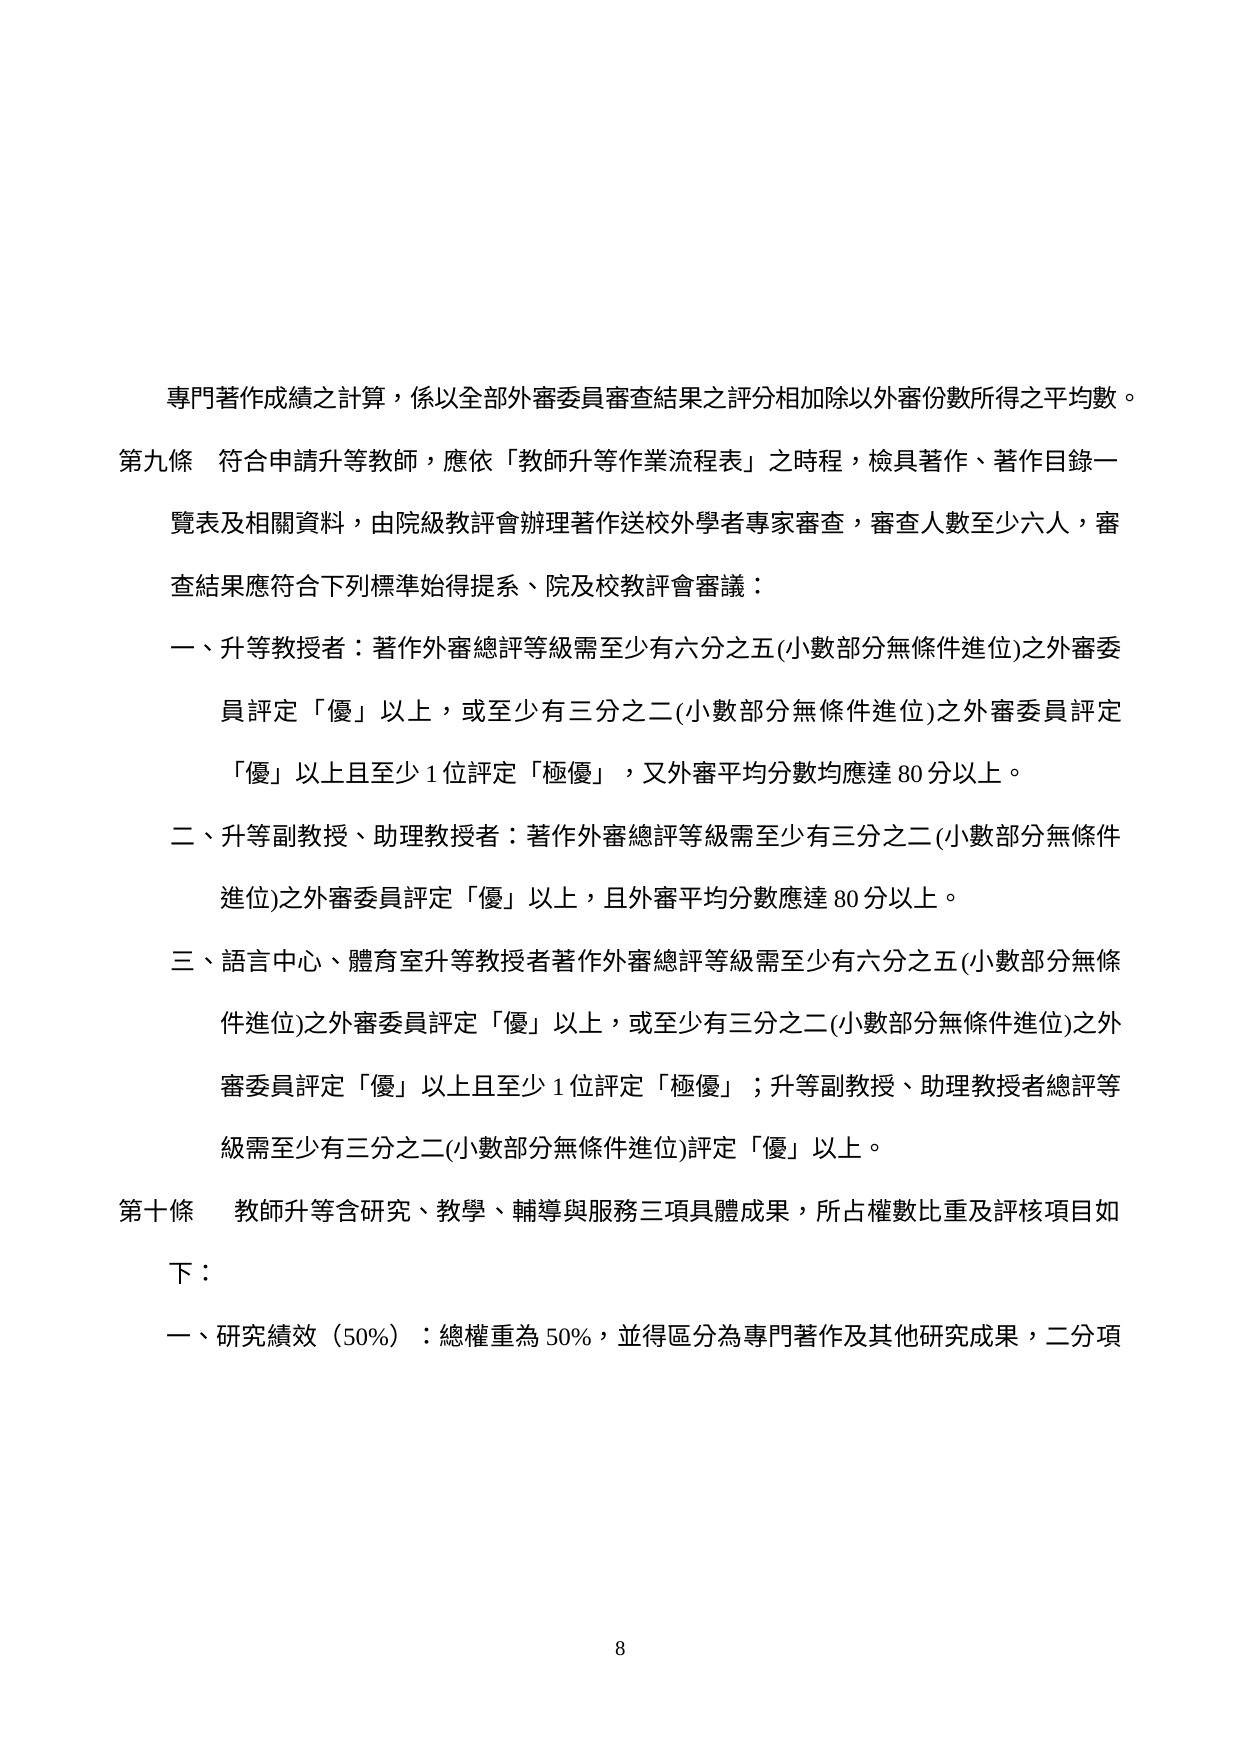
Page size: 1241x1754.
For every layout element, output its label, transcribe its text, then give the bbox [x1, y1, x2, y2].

text 第九條 符合申請升等教師，應依「教師升等作業流程表」之時程，檢具著作、著作目錄一覽表及相關資料，由院級教評會辦理著作送校外學者專家審查，審查人數至少六人，審查結果應符合下列標準始得提系、院及校教評會審議： [118, 418, 1122, 605]
text 一、研究績效（50%）：總權重為50%，並得區分為專門著作及其他研究成果，二分項 [166, 1293, 1122, 1355]
text 一、升等教授者：著作外審總評等級需至少有六分之五(小數部分無條件進位)之外審委員評定「優」以上，或至少有三分之二(小數部分無條件進位)之外審委員評定「優」以上且至少1位評定「極優」，又外審平均分數均應達80分以上。 [170, 605, 1122, 793]
text 二、升等副教授、助理教授者：著作外審總評等級需至少有三分之二(小數部分無條件進位)之外審委員評定「優」以上，且外審平均分數應達80分以上。 [170, 793, 1122, 918]
text 第十條 教師升等含研究、教學、輔導與服務三項具體成果，所占權數比重及評核項目如下： [118, 1168, 1122, 1293]
text 專門著作成績之計算，係以全部外審委員審查結果之評分相加除以外審份數所得之平均數。 [131, 355, 1122, 418]
text 三、語言中心、體育室升等教授者著作外審總評等級需至少有六分之五(小數部分無條件進位)之外審委員評定「優」以上，或至少有三分之二(小數部分無條件進位)之外審委員評定「優」以上且至少1位評定「極優」；升等副教授、助理教授者總評等級需至少有三分之二(小數部分無條件進位)評定「優」以上。 [170, 918, 1122, 1168]
